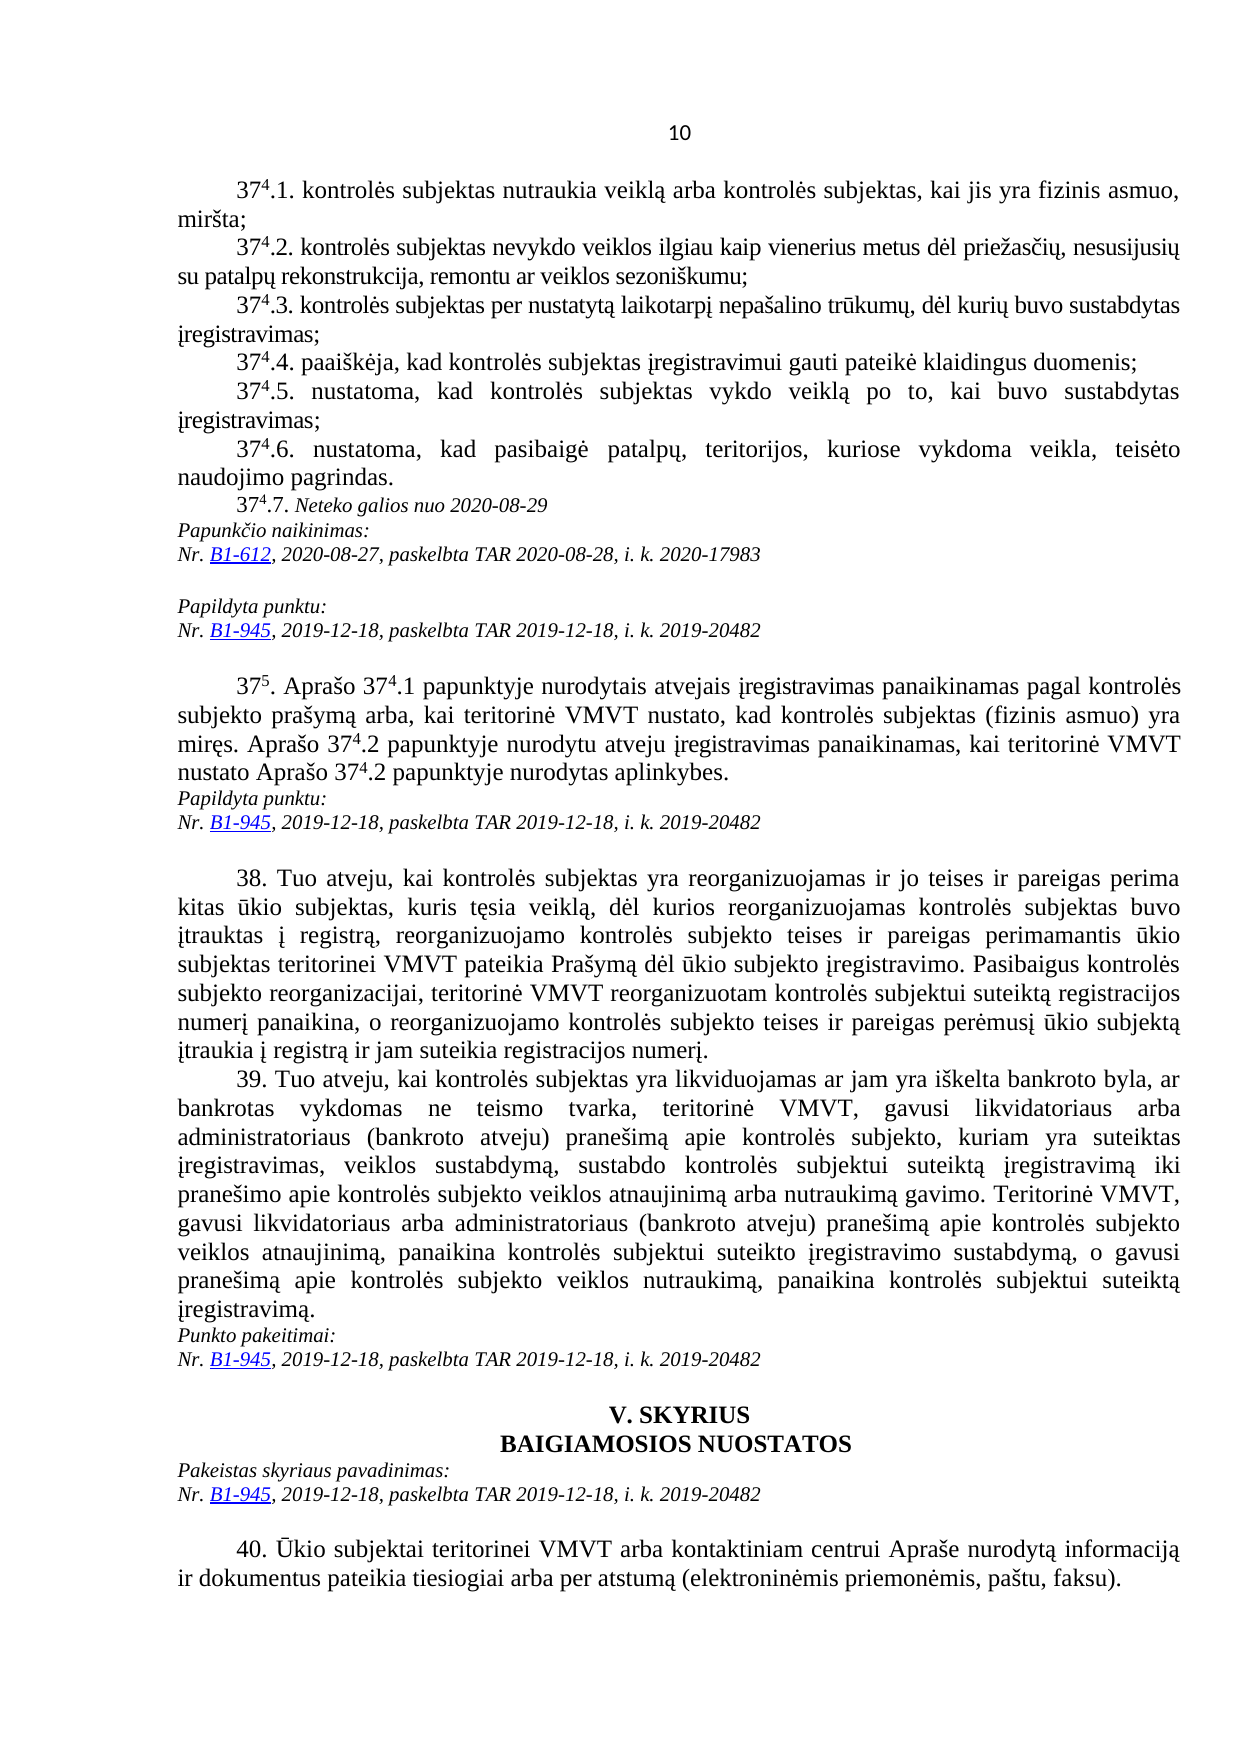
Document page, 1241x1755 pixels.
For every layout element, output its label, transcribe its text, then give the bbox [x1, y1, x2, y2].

text 374.7. Neteko galios nuo 2020-08-29 [177, 491, 1181, 517]
text 39. Tuo atveju, kai kontrolės subjektas yra likviduojamas ar jam yra iškelta bankroto byla, ar bankrotas vykdomas ne teismo tvarka, teritorinė VMVT, gavusi likvidatoriaus arba administratoriaus (bankroto atveju) pranešimą apie kontrolės subjekto, kuriam yra suteiktas įregistravimas, veiklos sustabdymą, sustabdo kontrolės subjektui suteiktą įregistravimą iki pranešimo apie kontrolės subjekto veiklos atnaujinimą arba nutraukimą gavimo. Teritorinė VMVT, gavusi likvidatoriaus arba administratoriaus (bankroto atveju) pranešimą apie kontrolės subjekto veiklos atnaujinimą, panaikina kontrolės subjektui suteikto įregistravimo sustabdymą, o gavusi pranešimą apie kontrolės subjekto veiklos nutraukimą, panaikina kontrolės subjektui suteiktą įregistravimą. [177, 1064, 1181, 1323]
text 374.3. kontrolės subjektas per nustatytą laikotarpį nepašalino trūkumų, dėl kurių buvo sustabdytas įregistravimas; [177, 290, 1181, 347]
text Nr. B1-945, 2019-12-18, paskelbta TAR 2019-12-18, i. k. 2019-20482 [177, 810, 1181, 834]
text Nr. B1-945, 2019-12-18, paskelbta TAR 2019-12-18, i. k. 2019-20482 [177, 1347, 1181, 1371]
text 40. Ūkio subjektai teritorinei VMVT arba kontaktiniam centrui Apraše nurodytą informaciją ir dokumentus pateikia tiesiogiai arba per atstumą (elektroninėmis priemonėmis, paštu, faksu). [177, 1534, 1181, 1592]
text Nr. B1-945, 2019-12-18, paskelbta TAR 2019-12-18, i. k. 2019-20482 [177, 618, 1181, 642]
text 374.4. paaiškėja, kad kontrolės subjektas įregistravimui gauti pateikė klaidingus duomenis; [177, 347, 1181, 376]
text 38. Tuo atveju, kai kontrolės subjektas yra reorganizuojamas ir jo teises ir pareigas perima kitas ūkio subjektas, kuris tęsia veiklą, dėl kurios reorganizuojamas kontrolės subjektas buvo įtrauktas į registrą, reorganizuojamo kontrolės subjekto teises ir pareigas perimamantis ūkio subjektas teritorinei VMVT pateikia Prašymą dėl ūkio subjekto įregistravimo. Pasibaigus kontrolės subjekto reorganizacijai, teritorinė VMVT reorganizuotam kontrolės subjektui suteiktą registracijos numerį panaikina, o reorganizuojamo kontrolės subjekto teises ir pareigas perėmusį ūkio subjektą įtraukia į registrą ir jam suteikia registracijos numerį. [177, 863, 1181, 1064]
text 375. Aprašo 374.1 papunktyje nurodytais atvejais įregistravimas panaikinamas pagal kontrolės subjekto prašymą arba, kai teritorinė VMVT nustato, kad kontrolės subjektas (fizinis asmuo) yra miręs. Aprašo 374.2 papunktyje nurodytu atveju įregistravimas panaikinamas, kai teritorinė VMVT nustato Aprašo 374.2 papunktyje nurodytas aplinkybes. [177, 671, 1181, 786]
text Pakeistas skyriaus pavadinimas: [177, 1457, 1181, 1482]
text Papildyta punktu: [177, 594, 1181, 618]
text Papildyta punktu: [177, 786, 1181, 810]
text 374.6. nustatoma, kad pasibaigė patalpų, teritorijos, kuriose vykdoma veikla, teisėto naudojimo pagrindas. [177, 434, 1181, 491]
text Papunkčio naikinimas: [177, 517, 1181, 542]
text 374.5. nustatoma, kad kontrolės subjektas vykdo veiklą po to, kai buvo sustabdytas įregistravimas; [177, 376, 1181, 434]
text 374.1. kontrolės subjektas nutraukia veiklą arba kontrolės subjektas, kai jis yra fizinis asmuo, miršta; [177, 175, 1181, 232]
text Punkto pakeitimai: [177, 1323, 1181, 1347]
text Nr. B1-945, 2019-12-18, paskelbta TAR 2019-12-18, i. k. 2019-20482 [177, 1482, 1181, 1506]
text 374.2. kontrolės subjektas nevykdo veiklos ilgiau kaip vienerius metus dėl priežasčių, nesusijusių su patalpų rekonstrukcija, remontu ar veiklos sezoniškumu; [177, 232, 1181, 290]
text V. SKYRIUS BAIGIAMOSIOS NUOSTATOS [177, 1400, 1181, 1457]
text Nr. B1-612, 2020-08-27, paskelbta TAR 2020-08-28, i. k. 2020-17983 [177, 542, 1181, 566]
